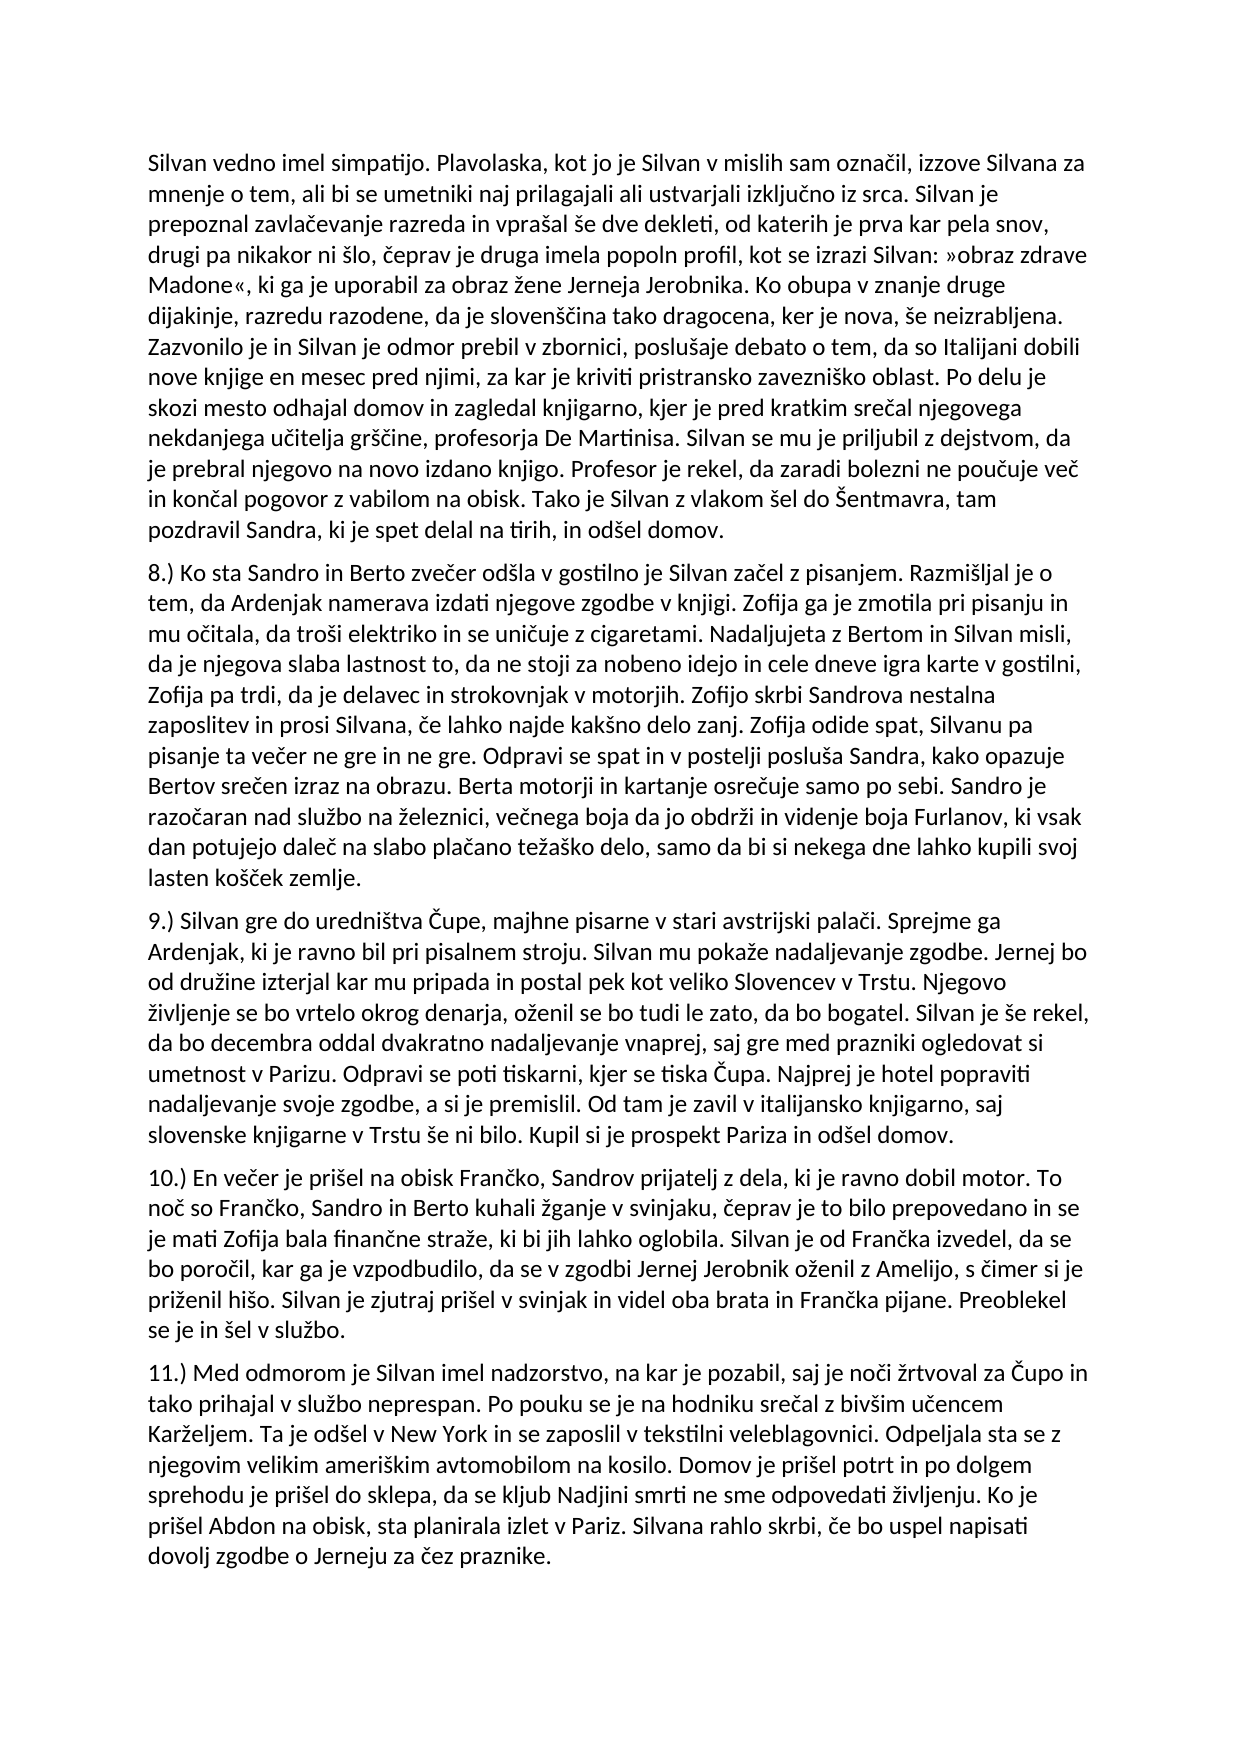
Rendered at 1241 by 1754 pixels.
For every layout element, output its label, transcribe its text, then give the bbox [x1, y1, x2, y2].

text Silvan vedno imel simpatijo. Plavolaska, kot jo je Silvan v mislih sam označil, izzove Silvana za mnenje o tem, ali bi se umetniki naj prilagajali ali ustvarjali izključno iz srca. Silvan je prepoznal zavlačevanje razreda in vprašal še dve dekleti, od katerih je prva kar pela snov, drugi pa nikakor ni šlo, čeprav je druga imela popoln profil, kot se izrazi Silvan: »obraz zdrave Madone«, ki ga je uporabil za obraz žene Jerneja Jerobnika. Ko obupa v znanje druge dijakinje, razredu razodene, da je slovenščina tako dragocena, ker je nova, še neizrabljena. Zazvonilo je in Silvan je odmor prebil v zbornici, poslušaje debato o tem, da so Italijani dobili nove knjige en mesec pred njimi, za kar je kriviti pristransko zavezniško oblast. Po delu je skozi mesto odhajal domov in zagledal knjigarno, kjer je pred kratkim srečal njegovega nekdanjega učitelja grščine, profesorja De Martinisa. Silvan se mu je priljubil z dejstvom, da je prebral njegovo na novo izdano knjigo. Profesor je rekel, da zaradi bolezni ne poučuje več in končal pogovor z vabilom na obisk. Tako je Silvan z vlakom šel do Šentmavra, tam pozdravil Sandra, ki je spet delal na tirih, in odšel domov. [148, 148, 1093, 544]
text 11.) Med odmorom je Silvan imel nadzorstvo, na kar je pozabil, saj je noči žrtvoval za Čupo in tako prihajal v službo neprespan. Po pouku se je na hodniku srečal z bivšim učencem Karželjem. Ta je odšel v New York in se zaposlil v tekstilni veleblagovnici. Odpeljala sta se z njegovim velikim ameriškim avtomobilom na kosilo. Domov je prišel potrt in po dolgem sprehodu je prišel do sklepa, da se kljub Nadjini smrti ne sme odpovedati življenju. Ko je prišel Abdon na obisk, sta planirala izlet v Pariz. Silvana rahlo skrbi, če bo uspel napisati dovolj zgodbe o Jerneju za čez praznike. [148, 1357, 1093, 1571]
text 9.) Silvan gre do uredništva Čupe, majhne pisarne v stari avstrijski palači. Sprejme ga Ardenjak, ki je ravno bil pri pisalnem stroju. Silvan mu pokaže nadaljevanje zgodbe. Jernej bo od družine izterjal kar mu pripada in postal pek kot veliko Slovencev v Trstu. Njegovo življenje se bo vrtelo okrog denarja, oženil se bo tudi le zato, da bo bogatel. Silvan je še rekel, da bo decembra oddal dvakratno nadaljevanje vnaprej, saj gre med prazniki ogledovat si umetnost v Parizu. Odpravi se poti tiskarni, kjer se tiska Čupa. Najprej je hotel popraviti nadaljevanje svoje zgodbe, a si je premislil. Od tam je zavil v italijansko knjigarno, saj slovenske knjigarne v Trstu še ni bilo. Kupil si je prospekt Pariza in odšel domov. [148, 905, 1093, 1149]
text 8.) Ko sta Sandro in Berto zvečer odšla v gostilno je Silvan začel z pisanjem. Razmišljal je o tem, da Ardenjak namerava izdati njegove zgodbe v knjigi. Zofija ga je zmotila pri pisanju in mu očitala, da troši elektriko in se uničuje z cigaretami. Nadaljujeta z Bertom in Silvan misli, da je njegova slaba lastnost to, da ne stoji za nobeno idejo in cele dneve igra karte v gostilni, Zofija pa trdi, da je delavec in strokovnjak v motorjih. Zofijo skrbi Sandrova nestalna zaposlitev in prosi Silvana, če lahko najde kakšno delo zanj. Zofija odide spat, Silvanu pa pisanje ta večer ne gre in ne gre. Odpravi se spat in v postelji posluša Sandra, kako opazuje Bertov srečen izraz na obrazu. Berta motorji in kartanje osrečuje samo po sebi. Sandro je razočaran nad službo na železnici, večnega boja da jo obdrži in videnje boja Furlanov, ki vsak dan potujejo daleč na slabo plačano težaško delo, samo da bi si nekega dne lahko kupili svoj lasten košček zemlje. [148, 557, 1093, 893]
text 10.) En večer je prišel na obisk Frančko, Sandrov prijatelj z dela, ki je ravno dobil motor. To noč so Frančko, Sandro in Berto kuhali žganje v svinjaku, čeprav je to bilo prepovedano in se je mati Zofija bala finančne straže, ki bi jih lahko oglobila. Silvan je od Frančka izvedel, da se bo poročil, kar ga je vzpodbudilo, da se v zgodbi Jernej Jerobnik oženil z Amelijo, s čimer si je priženil hišo. Silvan je zjutraj prišel v svinjak in videl oba brata in Frančka pijane. Preoblekel se je in šel v službo. [148, 1162, 1093, 1345]
